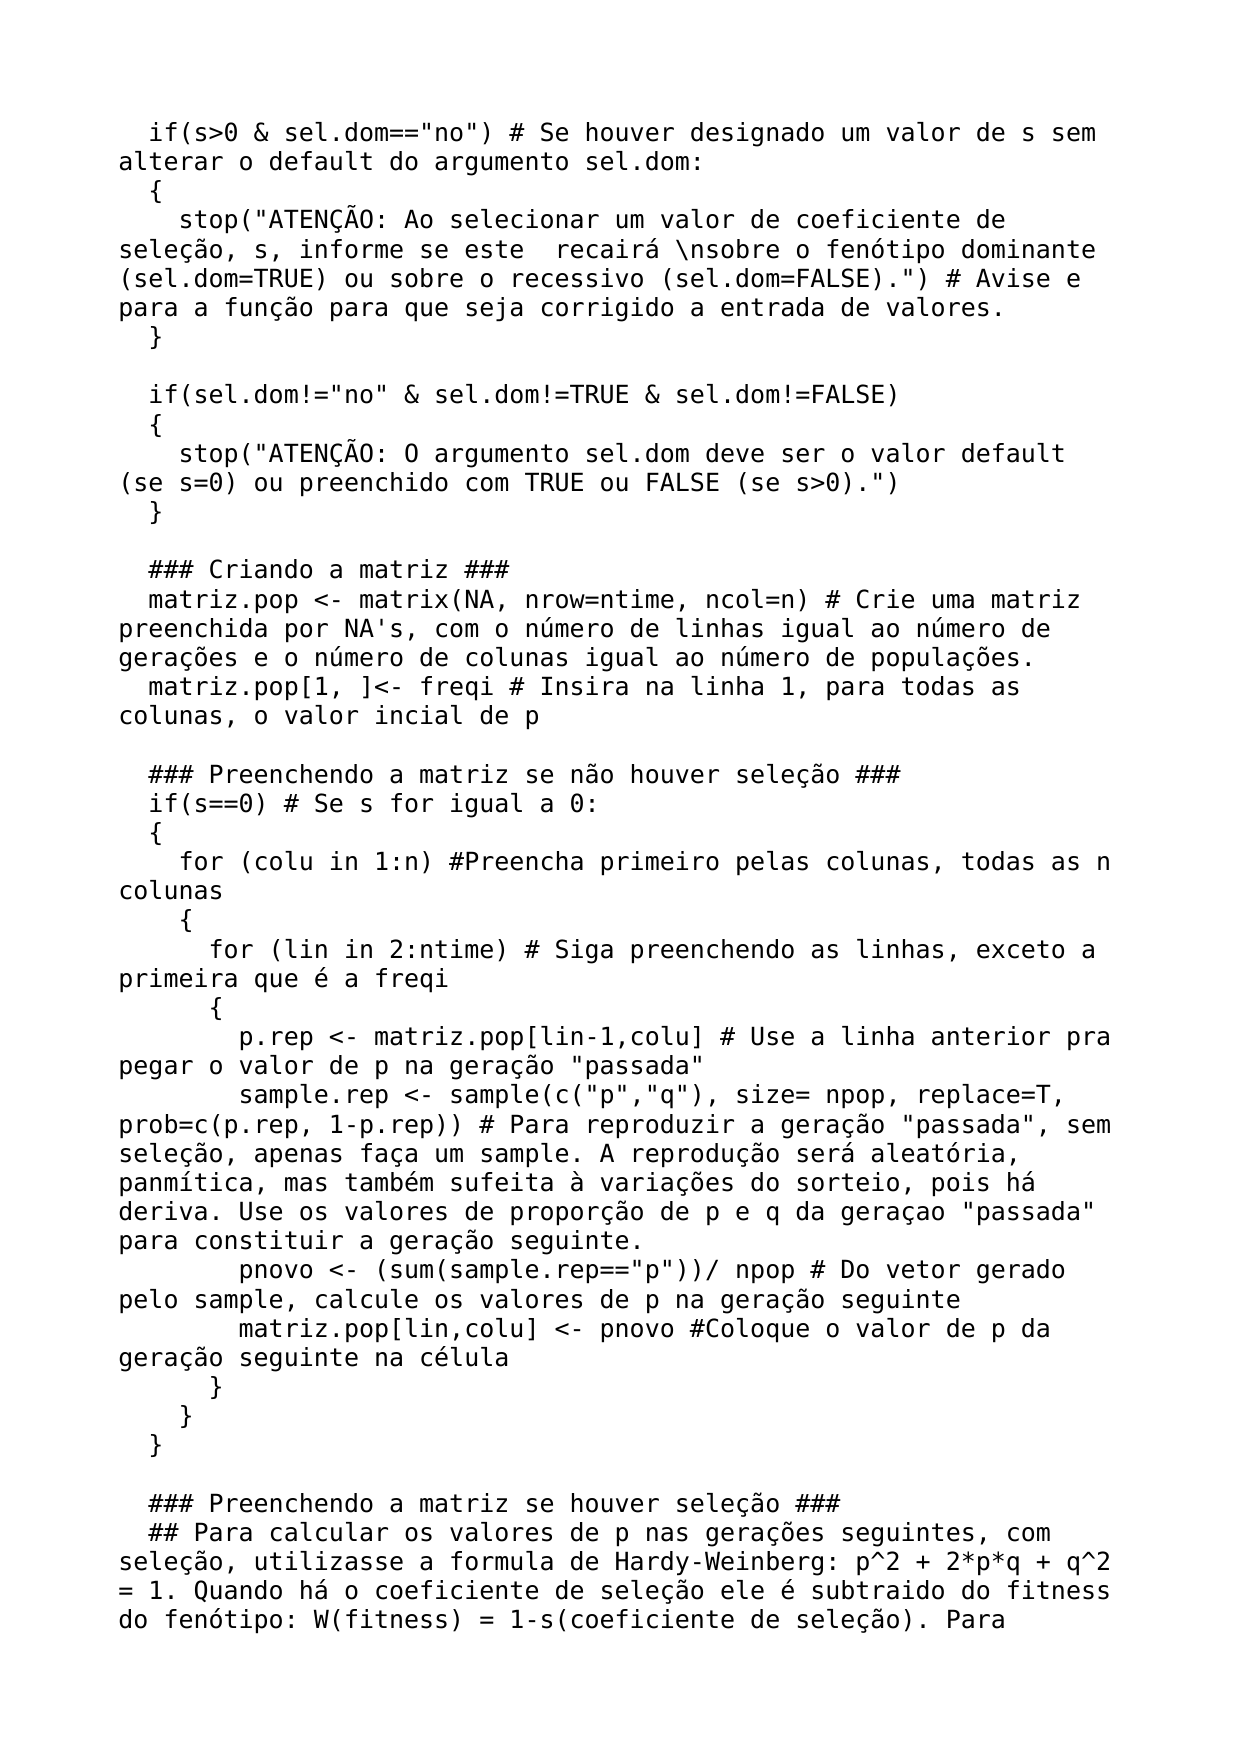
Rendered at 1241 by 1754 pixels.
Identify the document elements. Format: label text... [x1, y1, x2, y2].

text if(s>0 & sel.dom=="no") # Se houver designado um valor de s sem alterar o default do argumento sel.dom: { stop("ATENÇÃO: Ao selecionar um valor de coeficiente de seleção, s, informe se este recairá \nsobre o fenótipo dominante (sel.dom=TRUE) ou sobre o recessivo (sel.dom=FALSE).") # Avise e para a função para que seja corrigido a entrada de valores. } if(sel.dom!="no" & sel.dom!=TRUE & sel.dom!=FALSE) { stop("ATENÇÃO: O argumento sel.dom deve ser o valor default (se s=0) ou preenchido com TRUE ou FALSE (se s>0).") } ### Criando a matriz ### matriz.pop <- matrix(NA, nrow=ntime, ncol=n) # Crie uma matriz preenchida por NA's, com o número de linhas igual ao número de gerações e o número de colunas igual ao número de populações. matriz.pop[1, ]<- freqi # Insira na linha 1, para todas as colunas, o valor incial de p ### Preenchendo a matriz se não houver seleção ### if(s==0) # Se s for igual a 0: { for (colu in 1:n) #Preencha primeiro pelas colunas, todas as n colunas { for (lin in 2:ntime) # Siga preenchendo as linhas, exceto a primeira que é a freqi { p.rep <- matriz.pop[lin-1,colu] # Use a linha anterior pra pegar o valor de p na geração "passada" sample.rep <- sample(c("p","q"), size= npop, replace=T, prob=c(p.rep, 1-p.rep)) # Para reproduzir a geração "passada", sem seleção, apenas faça um sample. A reprodução será aleatória, panmítica, mas também sufeita à variações do sorteio, pois há deriva. Use os valores de proporção de p e q da geraçao "passada" para constituir a geração seguinte. pnovo <- (sum(sample.rep=="p"))/ npop # Do vetor gerado pelo sample, calcule os valores de p na geração seguinte matriz.pop[lin,colu] <- pnovo #Coloque o valor de p da geração seguinte na célula } } } ### Preenchendo a matriz se houver seleção ### ## Para calcular os valores de p nas gerações seguintes, com seleção, utilizasse a formula de Hardy-Weinberg: p^2 + 2*p*q + q^2 = 1. Quando há o coeficiente de seleção ele é subtraido do fitness do fenótipo: W(fitness) = 1-s(coeficiente de seleção). Para [118, 118, 1122, 1635]
